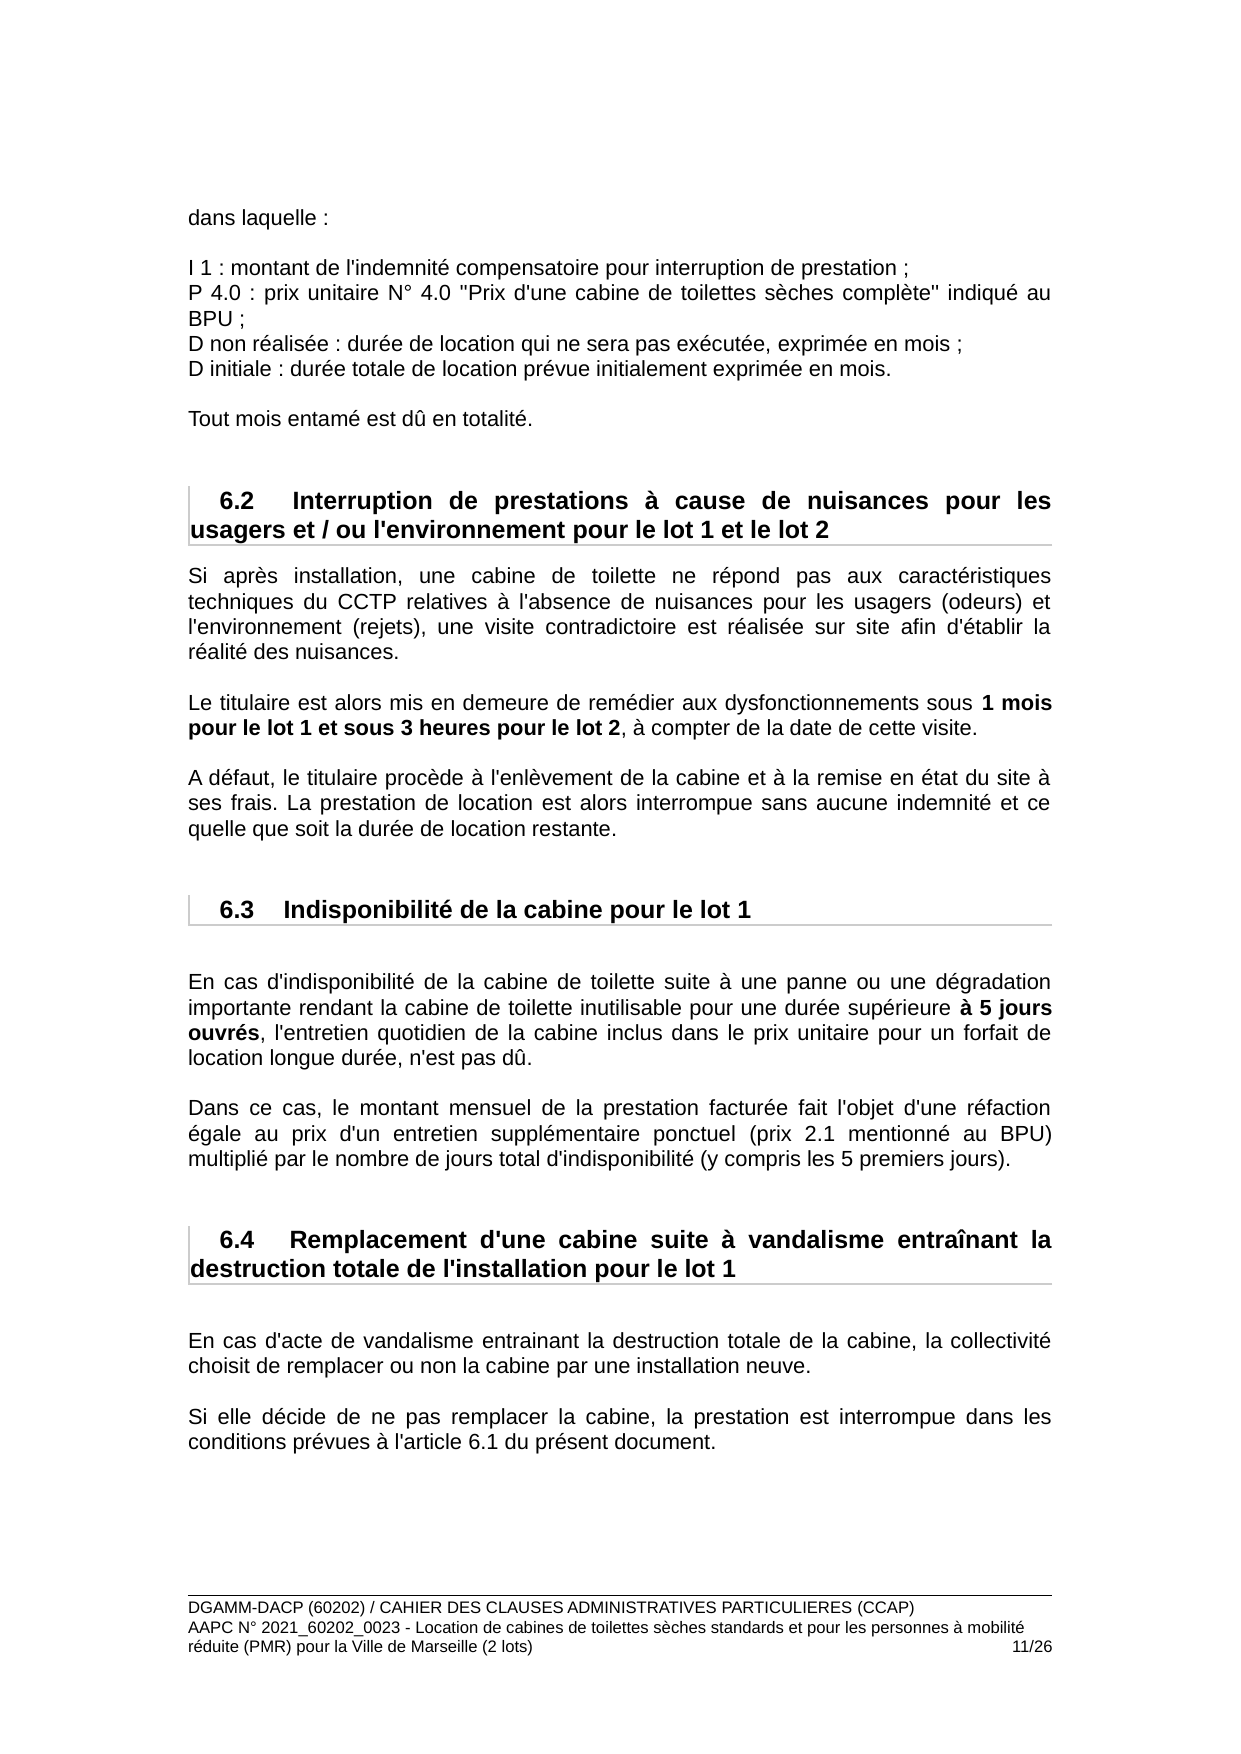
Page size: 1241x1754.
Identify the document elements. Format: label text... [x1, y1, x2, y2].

text P 4.0 : prix unitaire N° 4.0 ''Prix d'une cabine de toilettes sèches complète'' indiqué au BPU ; [188, 280, 1052, 331]
subtitle Indisponibilité de la cabine pour le lot 1 [190, 895, 1052, 924]
subtitle Remplacement d'une cabine suite à vandalisme entraînant la destruction totale de l'installation pour le lot 1 [190, 1226, 1052, 1283]
text D initiale : durée totale de location prévue initialement exprimée en mois. [188, 356, 1052, 381]
text dans laquelle : [188, 204, 1052, 230]
text En cas d'indisponibilité de la cabine de toilette suite à une panne ou une dégradation importante rendant la cabine de toilette inutilisable pour une durée supérieure à 5 jours ouvrés, l'entretien quotidien de la cabine inclus dans le prix unitaire pour un forfait de location longue durée, n'est pas dû. [188, 969, 1052, 1070]
subtitle Interruption de prestations à cause de nuisances pour les usagers et / ou l'environnement pour le lot 1 et le lot 2 [190, 486, 1052, 544]
text A défaut, le titulaire procède à l'enlèvement de la cabine et à la remise en état du site à ses frais. La prestation de location est alors interrompue sans aucune indemnité et ce quelle que soit la durée de location restante. [188, 765, 1052, 841]
text Le titulaire est alors mis en demeure de remédier aux dysfonctionnements sous 1 mois pour le lot 1 et sous 3 heures pour le lot 2, à compter de la date de cette visite. [188, 689, 1052, 740]
text D non réalisée : durée de location qui ne sera pas exécutée, exprimée en mois ; [188, 331, 1052, 356]
text Si après installation, une cabine de toilette ne répond pas aux caractéristiques techniques du CCTP relatives à l'absence de nuisances pour les usagers (odeurs) et l'environnement (rejets), une visite contradictoire est réalisée sur site afin d'établir la réalité des nuisances. [188, 563, 1052, 664]
text Dans ce cas, le montant mensuel de la prestation facturée fait l'objet d'une réfaction égale au prix d'un entretien supplémentaire ponctuel (prix 2.1 mentionné au BPU) multiplié par le nombre de jours total d'indisponibilité (y compris les 5 premiers jours). [188, 1095, 1052, 1171]
text Tout mois entamé est dû en totalité. [188, 406, 1052, 431]
text I 1 : montant de l'indemnité compensatoire pour interruption de prestation ; [188, 255, 1052, 280]
text En cas d'acte de vandalisme entrainant la destruction totale de la cabine, la collectivité choisit de remplacer ou non la cabine par une installation neuve. [188, 1328, 1052, 1378]
text Si elle décide de ne pas remplacer la cabine, la prestation est interrompue dans les conditions prévues à l'article 6.1 du présent document. [188, 1404, 1052, 1454]
